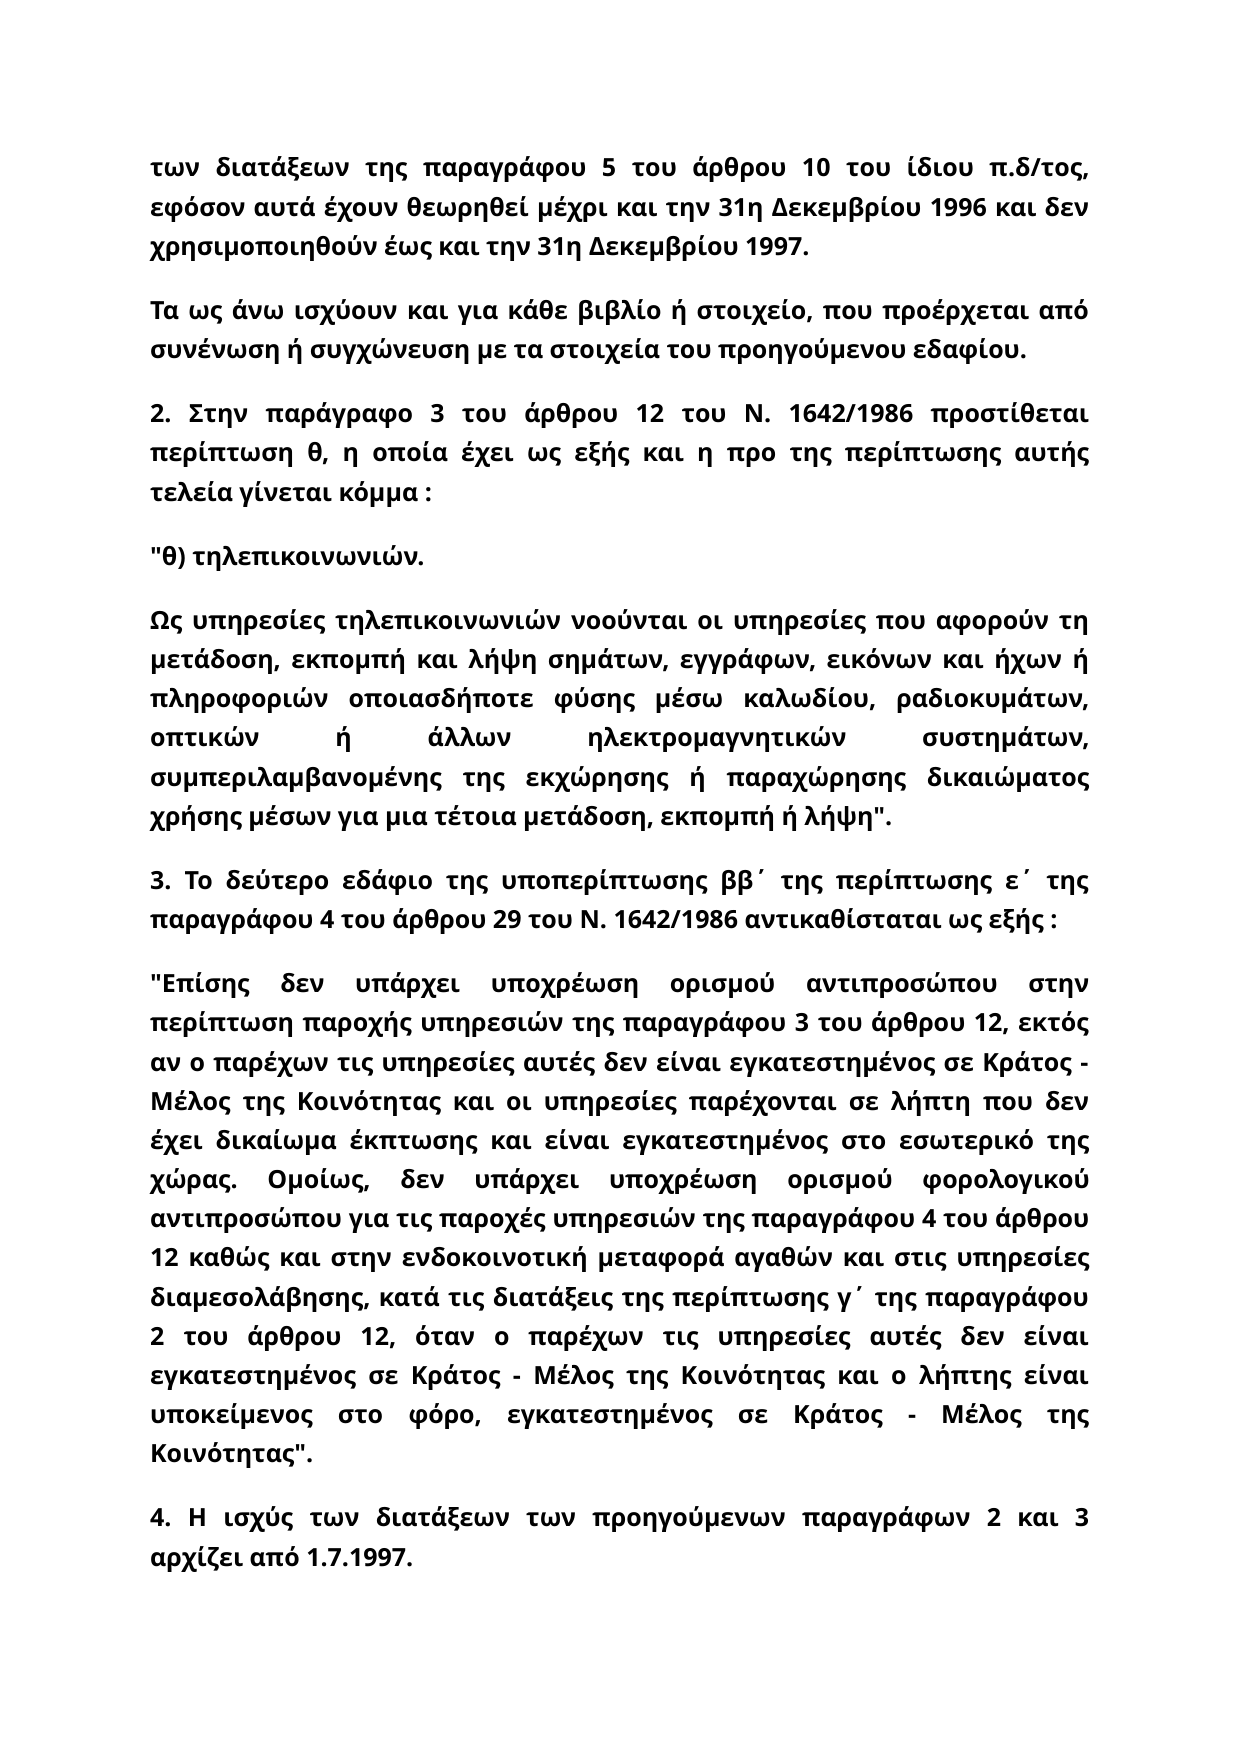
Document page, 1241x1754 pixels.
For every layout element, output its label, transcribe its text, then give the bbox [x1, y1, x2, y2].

text των διατάξεων της παραγράφου 5 του άρθρου 10 του ίδιου π.δ/τος, εφόσον αυτά έχουν θεωρηθεί μέχρι και την 31η Δεκεμβρίου 1996 και δεν χρησιμοποιηθούν έως και την 31η Δεκεμβρίου 1997. [150, 150, 1090, 262]
text "θ) τηλεπικοινωνιών. [150, 538, 1090, 572]
text Τα ως άνω ισχύουν και για κάθε βιβλίο ή στοιχείο, που προέρχεται από συνένωση ή συγχώνευση με τα στοιχεία του προηγούμενου εδαφίου. [150, 292, 1090, 366]
text 4. Η ισχύς των διατάξεων των προηγούμενων παραγράφων 2 και 3 αρχίζει από 1.7.1997. [150, 1500, 1090, 1573]
text 3. Το δεύτερο εδάφιο της υποπερίπτωσης ββ΄ της περίπτωσης ε΄ της παραγράφου 4 του άρθρου 29 του Ν. 1642/1986 αντικαθίσταται ως εξής : [150, 862, 1090, 936]
text 2. Στην παράγραφο 3 του άρθρου 12 του Ν. 1642/1986 προστίθεται περίπτωση θ, η οποία έχει ως εξής και η προ της περίπτωσης αυτής τελεία γίνεται κόμμα : [150, 396, 1090, 508]
text "Επίσης δεν υπάρχει υποχρέωση ορισμού αντιπροσώπου στην περίπτωση παροχής υπηρεσιών της παραγράφου 3 του άρθρου 12, εκτός αν ο παρέχων τις υπηρεσίες αυτές δεν είναι εγκατεστημένος σε Κράτος - Μέλος της Κοινότητας και οι υπηρεσίες παρέχονται σε λήπτη που δεν έχει δικαίωμα έκπτωσης και είναι εγκατεστημένος στο εσωτερικό της χώρας. Ομοίως, δεν υπάρχει υποχρέωση ορισμού φορολογικού αντιπροσώπου για τις παροχές υπηρεσιών της παραγράφου 4 του άρθρου 12 καθώς και στην ενδοκοινοτική μεταφορά αγαθών και στις υπηρεσίες διαμεσολάβησης, κατά τις διατάξεις της περίπτωσης γ΄ της παραγράφου 2 του άρθρου 12, όταν ο παρέχων τις υπηρεσίες αυτές δεν είναι εγκατεστημένος σε Κράτος - Μέλος της Κοινότητας και ο λήπτης είναι υποκείμενος στο φόρο, εγκατεστημένος σε Κράτος - Μέλος της Κοινότητας". [150, 966, 1090, 1470]
text Ως υπηρεσίες τηλεπικοινωνιών νοούνται οι υπηρεσίες που αφορούν τη μετάδοση, εκπομπή και λήψη σημάτων, εγγράφων, εικόνων και ήχων ή πληροφοριών οποιασδήποτε φύσης μέσω καλωδίου, ραδιοκυμάτων, οπτικών ή άλλων ηλεκτρομαγνητικών συστημάτων, συμπεριλαμβανομένης της εκχώρησης ή παραχώρησης δικαιώματος χρήσης μέσων για μια τέτοια μετάδοση, εκπομπή ή λήψη". [150, 602, 1090, 832]
